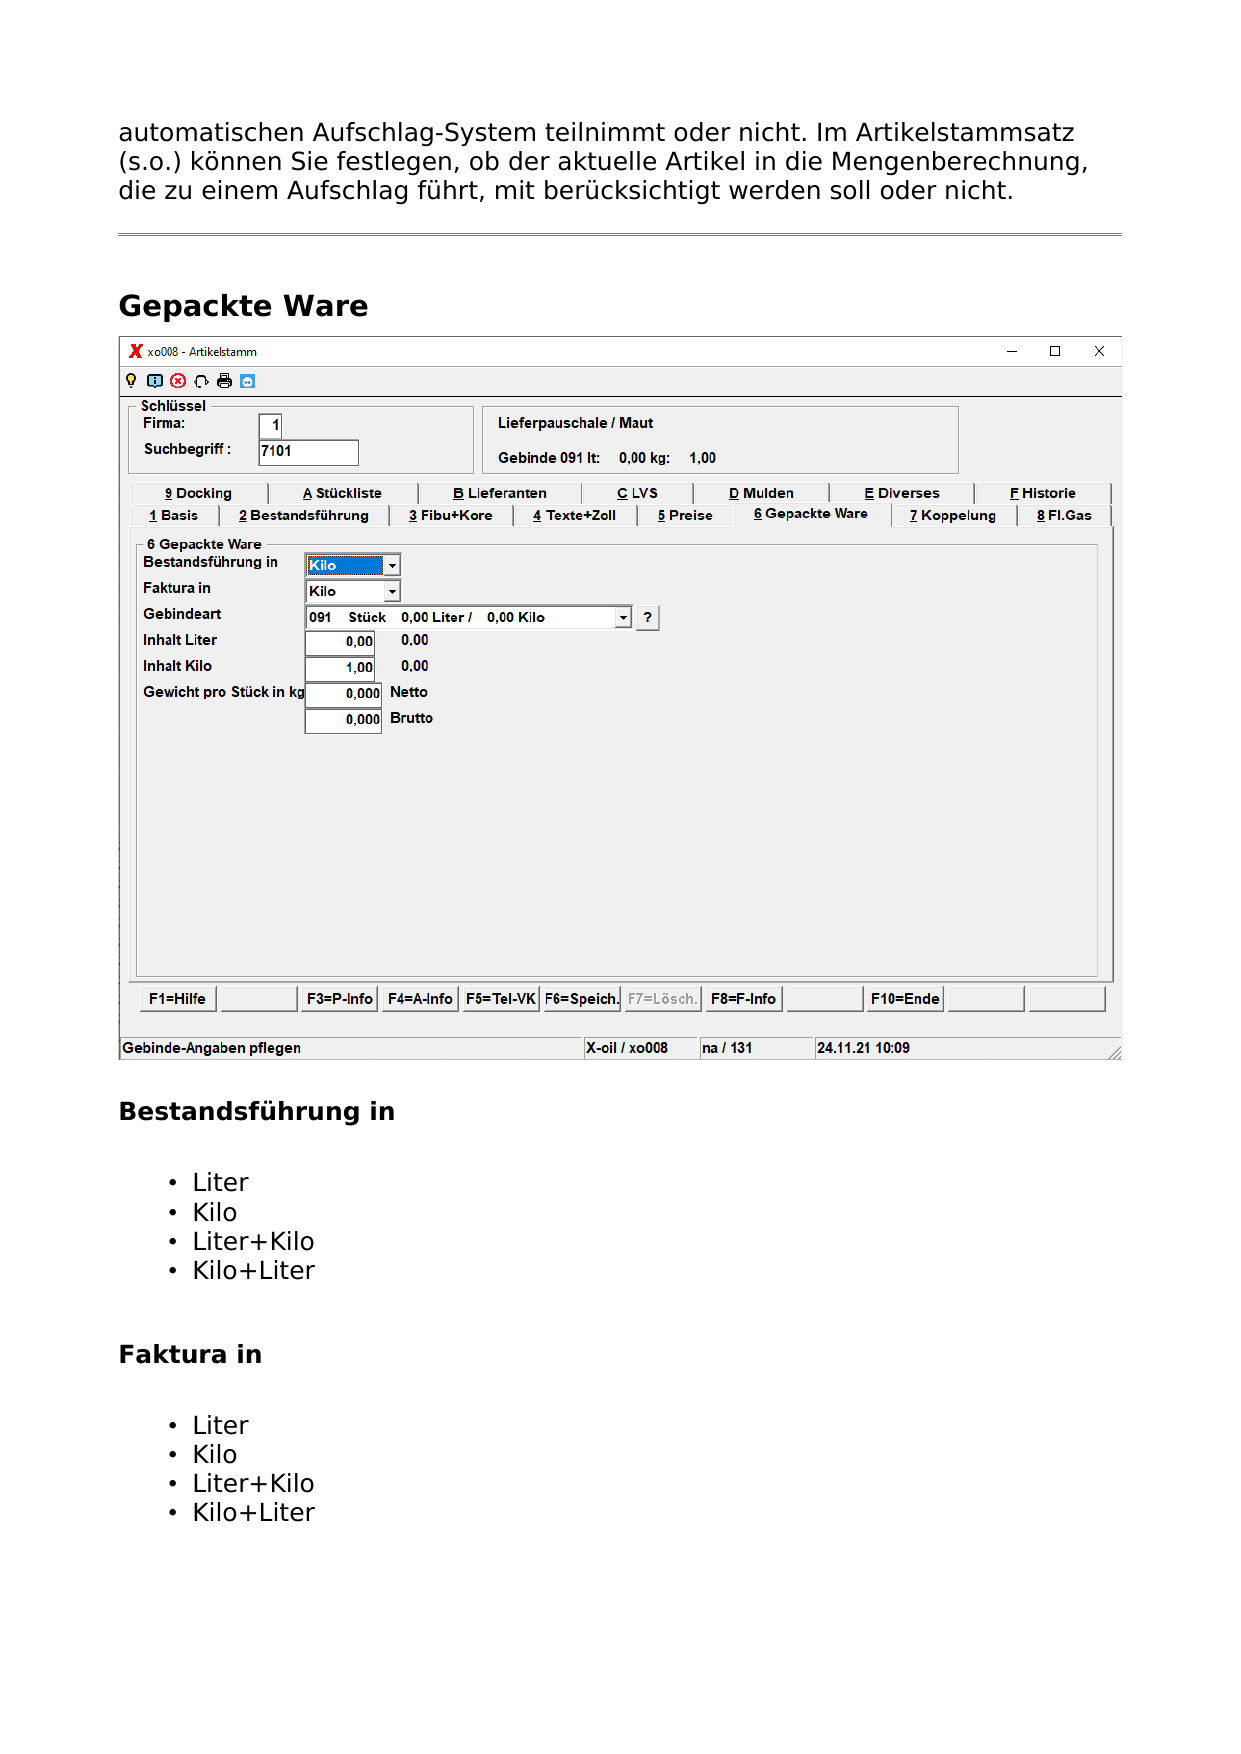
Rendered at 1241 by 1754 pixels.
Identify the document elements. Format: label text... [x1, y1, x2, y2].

subtitle Bestandsführung in [118, 1097, 1122, 1127]
list Kilo+Liter [177, 1256, 1122, 1285]
list Liter+Kilo [177, 1469, 1122, 1498]
list Kilo [177, 1440, 1122, 1469]
picture [118, 336, 1123, 1060]
list Liter [177, 1169, 1122, 1198]
list Kilo+Liter [177, 1498, 1122, 1528]
list Liter [177, 1411, 1122, 1440]
text automatischen Aufschlag-System teilnimmt oder nicht. Im Artikelstammsatz (s.o.) können Sie festlegen, ob der aktuelle Artikel in die Mengenberechnung, die zu einem Aufschlag führt, mit berücksichtigt werden soll oder nicht. [118, 118, 1122, 206]
subtitle Gepackte Ware [118, 289, 1122, 323]
list Kilo [177, 1198, 1122, 1227]
list Liter+Kilo [177, 1227, 1122, 1256]
subtitle Faktura in [118, 1340, 1122, 1369]
